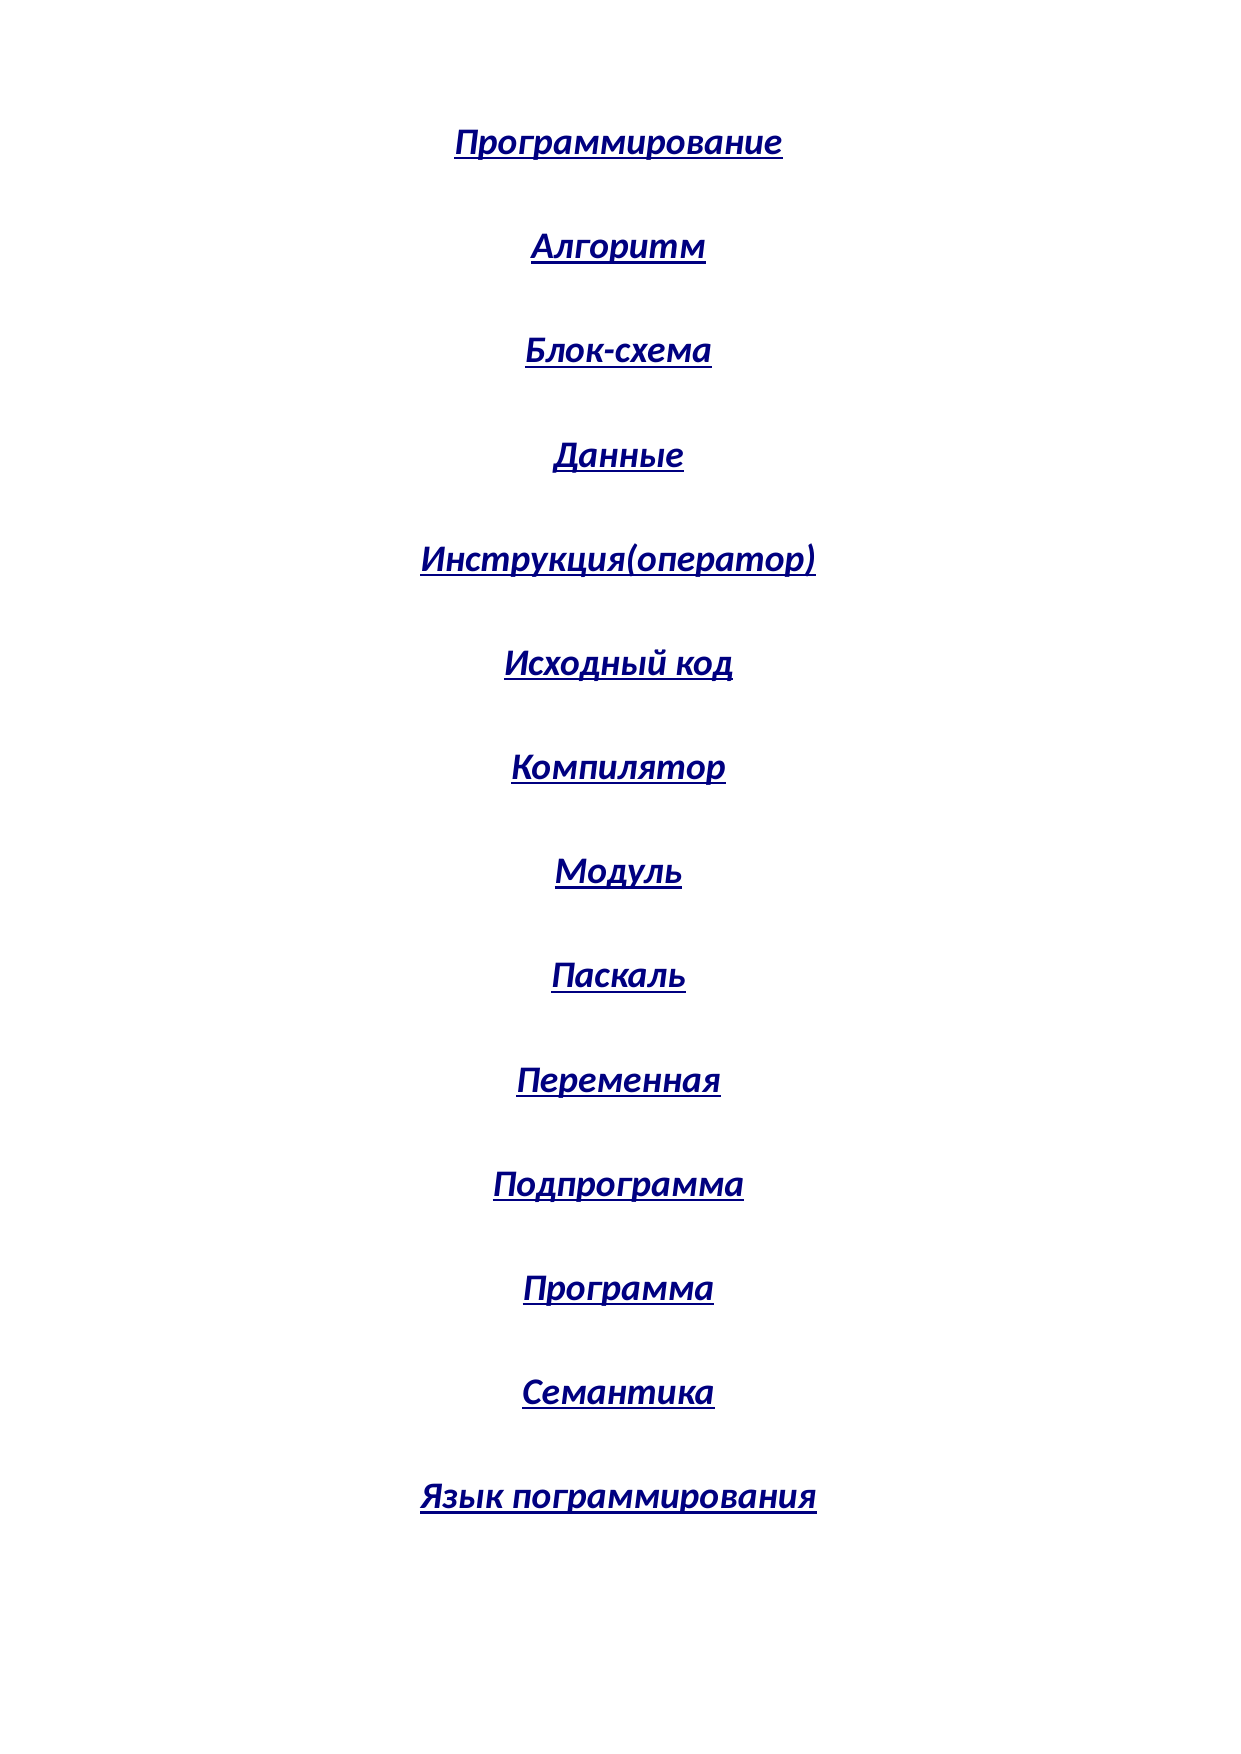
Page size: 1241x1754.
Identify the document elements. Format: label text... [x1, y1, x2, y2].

text Семантика [118, 1368, 1122, 1414]
text Программирование [118, 118, 1122, 164]
text Данные [118, 431, 1122, 476]
text Программа [118, 1264, 1122, 1310]
text Алгоритм [118, 222, 1122, 268]
text Переменная [118, 1056, 1122, 1101]
text Блок-схема [118, 326, 1122, 372]
text Исходный код [118, 639, 1122, 685]
text Модуль [118, 847, 1122, 893]
text Инструкция(оператор) [118, 535, 1122, 581]
text Подпрограмма [118, 1160, 1122, 1206]
text Компилятор [118, 743, 1122, 789]
text Паскаль [118, 951, 1122, 997]
text Язык пограммирования [118, 1472, 1122, 1518]
